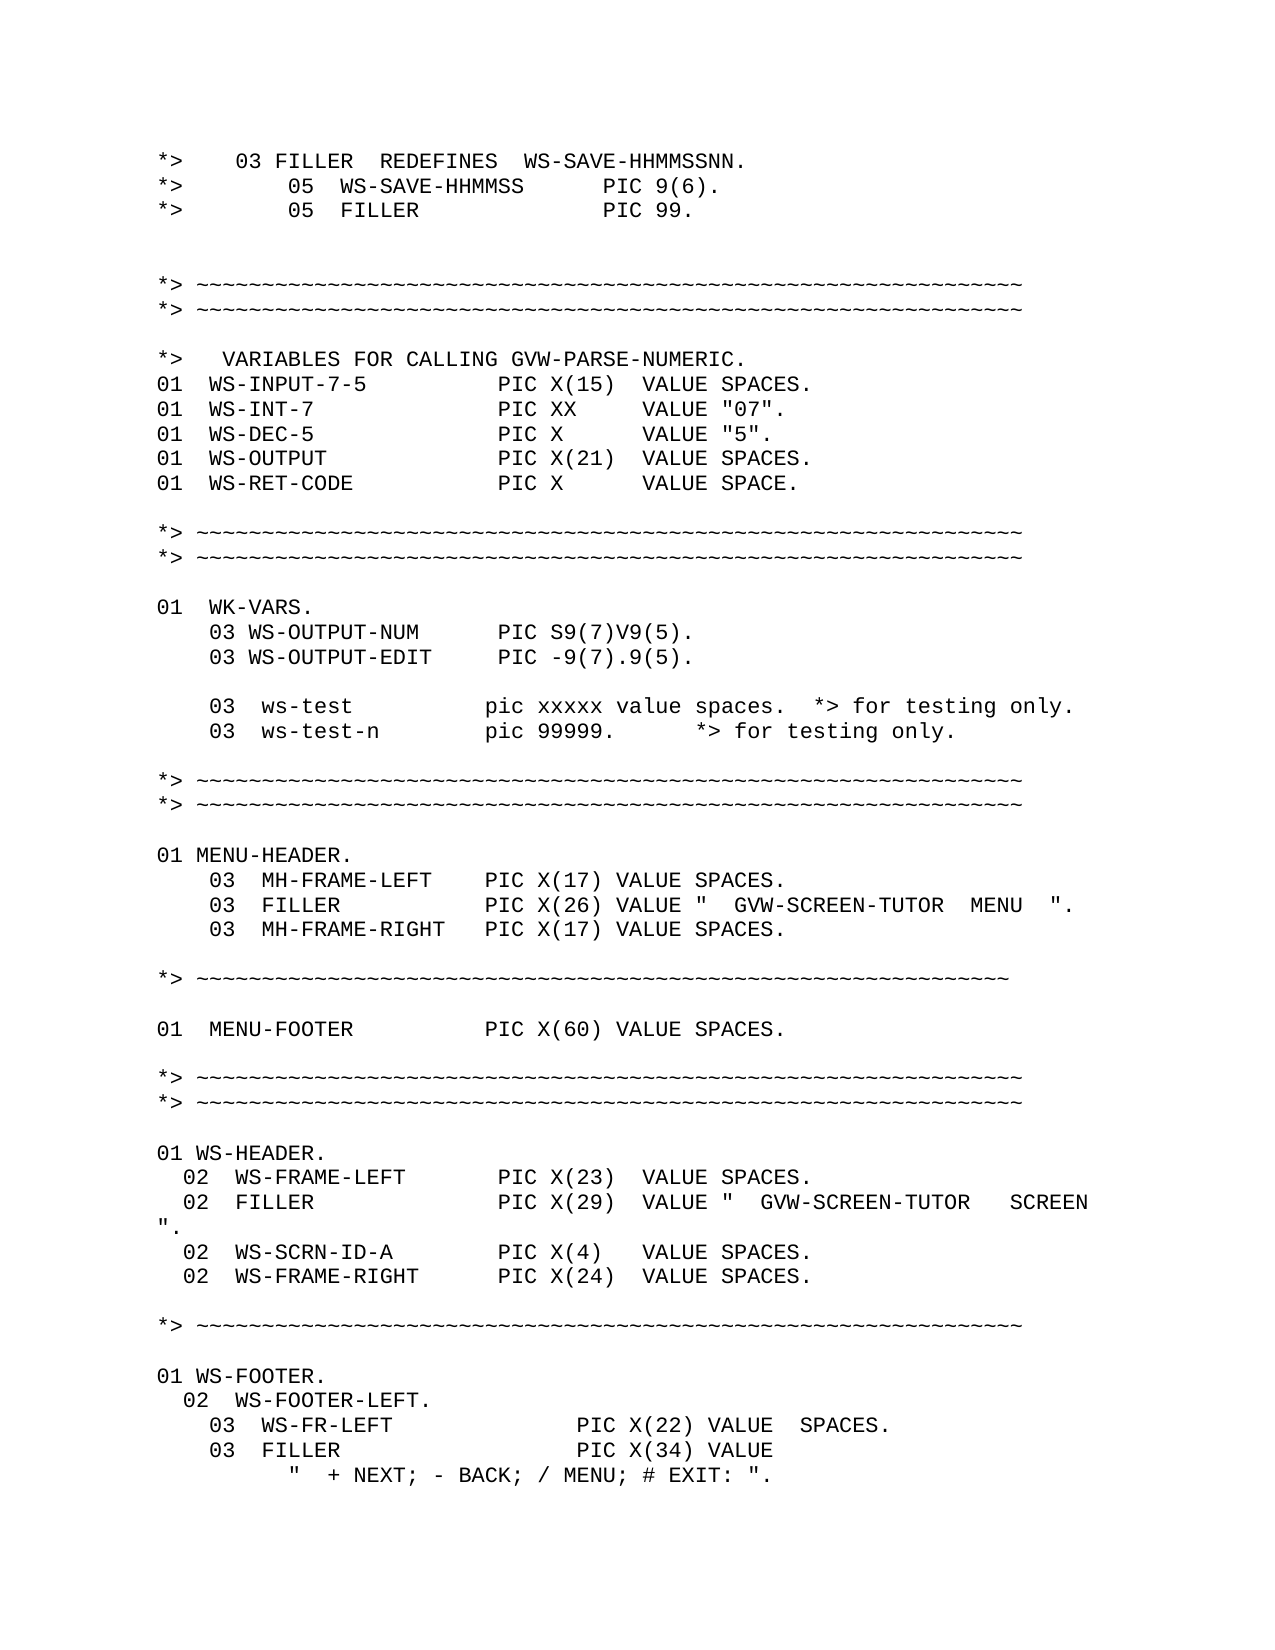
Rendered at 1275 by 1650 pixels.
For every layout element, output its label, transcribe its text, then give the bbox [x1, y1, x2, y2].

text 01 MENU-HEADER. [156, 844, 1118, 869]
text 01 WS-OUTPUT PIC X(21) VALUE SPACES. [156, 447, 1118, 472]
text 01 MENU-FOOTER PIC X(60) VALUE SPACES. [156, 1018, 1118, 1042]
text 01 WS-HEADER. [156, 1142, 1118, 1166]
text 02 WS-SCRN-ID-A PIC X(4) VALUE SPACES. [156, 1241, 1118, 1266]
text 02 WS-FRAME-LEFT PIC X(23) VALUE SPACES. [156, 1166, 1118, 1191]
text *> ~~~~~~~~~~~~~~~~~~~~~~~~~~~~~~~~~~~~~~~~~~~~~~~~~~~~~~~~~~~~~~~ [156, 794, 1118, 819]
text *> ~~~~~~~~~~~~~~~~~~~~~~~~~~~~~~~~~~~~~~~~~~~~~~~~~~~~~~~~~~~~~~~ [156, 274, 1118, 299]
text *> ~~~~~~~~~~~~~~~~~~~~~~~~~~~~~~~~~~~~~~~~~~~~~~~~~~~~~~~~~~~~~~~ [156, 770, 1118, 794]
text *> ~~~~~~~~~~~~~~~~~~~~~~~~~~~~~~~~~~~~~~~~~~~~~~~~~~~~~~~~~~~~~~~ [156, 1092, 1118, 1117]
text *> ~~~~~~~~~~~~~~~~~~~~~~~~~~~~~~~~~~~~~~~~~~~~~~~~~~~~~~~~~~~~~~~ [156, 1067, 1118, 1092]
text 02 WS-FOOTER-LEFT. [156, 1389, 1118, 1414]
text *> ~~~~~~~~~~~~~~~~~~~~~~~~~~~~~~~~~~~~~~~~~~~~~~~~~~~~~~~~~~~~~~~ [156, 547, 1118, 571]
text *> VARIABLES FOR CALLING GVW-PARSE-NUMERIC. [156, 348, 1118, 373]
text 03 WS-OUTPUT-NUM PIC S9(7)V9(5). [156, 621, 1118, 646]
text 01 WS-FOOTER. [156, 1365, 1118, 1389]
text 03 MH-FRAME-LEFT PIC X(17) VALUE SPACES. [156, 869, 1118, 894]
text *> ~~~~~~~~~~~~~~~~~~~~~~~~~~~~~~~~~~~~~~~~~~~~~~~~~~~~~~~~~~~~~~~ [156, 299, 1118, 323]
text " + NEXT; - BACK; / MENU; # EXIT: ". [156, 1464, 1118, 1489]
text 02 WS-FRAME-RIGHT PIC X(24) VALUE SPACES. [156, 1266, 1118, 1290]
text 03 FILLER PIC X(26) VALUE " GVW-SCREEN-TUTOR MENU ". [156, 894, 1118, 918]
text *> 05 WS-SAVE-HHMMSS PIC 9(6). [156, 175, 1118, 199]
text 01 WS-RET-CODE PIC X VALUE SPACE. [156, 472, 1118, 497]
text 03 WS-FR-LEFT PIC X(22) VALUE SPACES. [156, 1414, 1118, 1439]
text 03 ws-test pic xxxxx value spaces. *> for testing only. [156, 695, 1118, 720]
text 01 WS-DEC-5 PIC X VALUE "5". [156, 423, 1118, 447]
text 03 MH-FRAME-RIGHT PIC X(17) VALUE SPACES. [156, 918, 1118, 943]
text *> 03 FILLER REDEFINES WS-SAVE-HHMMSSNN. [156, 150, 1118, 175]
text 03 WS-OUTPUT-EDIT PIC -9(7).9(5). [156, 646, 1118, 671]
text 01 WK-VARS. [156, 596, 1118, 621]
text *> ~~~~~~~~~~~~~~~~~~~~~~~~~~~~~~~~~~~~~~~~~~~~~~~~~~~~~~~~~~~~~~ [156, 968, 1118, 993]
text 02 FILLER PIC X(29) VALUE " GVW-SCREEN-TUTOR SCREEN ". [156, 1191, 1118, 1241]
text 01 WS-INT-7 PIC XX VALUE "07". [156, 398, 1118, 423]
text 01 WS-INPUT-7-5 PIC X(15) VALUE SPACES. [156, 373, 1118, 398]
text 03 ws-test-n pic 99999. *> for testing only. [156, 720, 1118, 745]
text 03 FILLER PIC X(34) VALUE [156, 1439, 1118, 1464]
text *> ~~~~~~~~~~~~~~~~~~~~~~~~~~~~~~~~~~~~~~~~~~~~~~~~~~~~~~~~~~~~~~~ [156, 522, 1118, 547]
text *> 05 FILLER PIC 99. [156, 199, 1118, 224]
text *> ~~~~~~~~~~~~~~~~~~~~~~~~~~~~~~~~~~~~~~~~~~~~~~~~~~~~~~~~~~~~~~~ [156, 1315, 1118, 1340]
